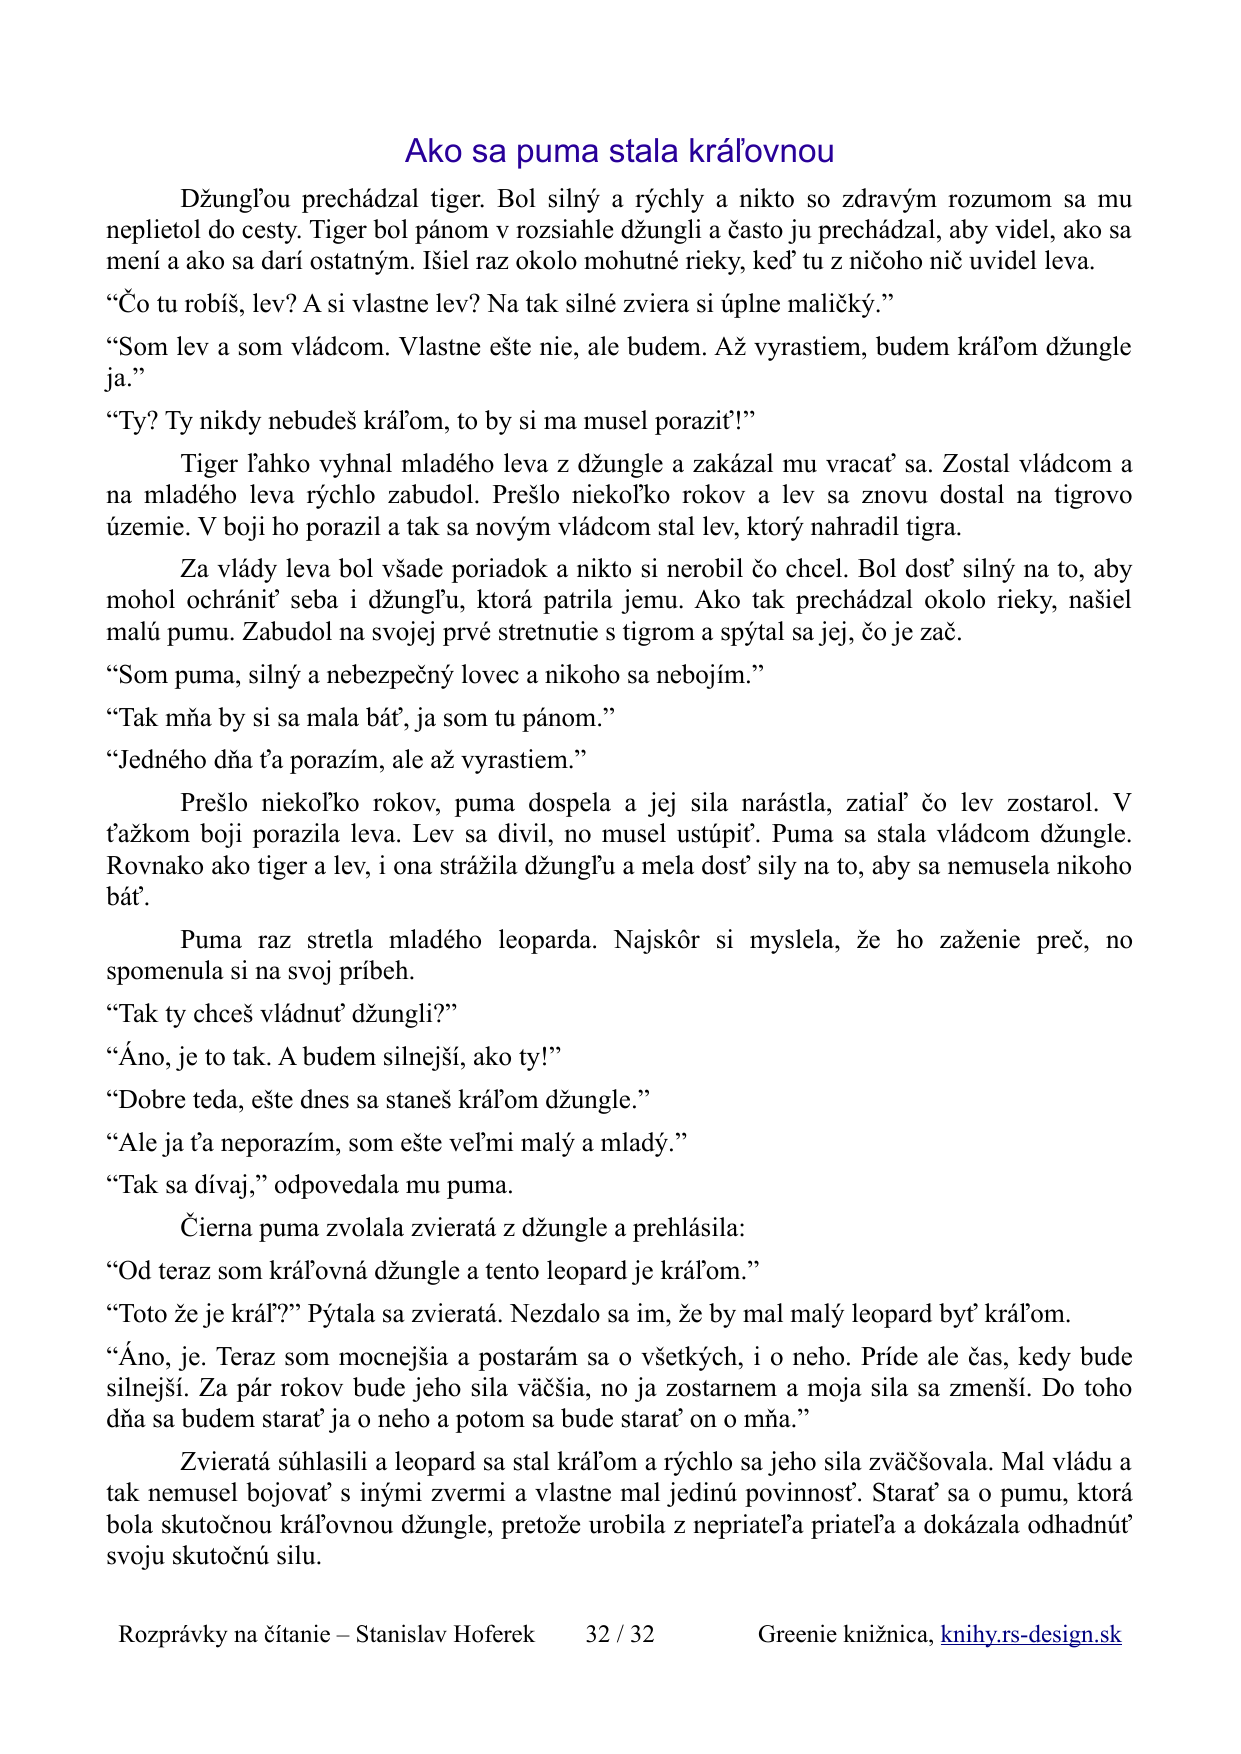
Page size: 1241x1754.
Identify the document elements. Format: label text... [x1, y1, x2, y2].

text Tiger ľahko vyhnal mladého leva z džungle a zakázal mu vracať sa. Zostal vládcom a na mladého leva rýchlo zabudol. Prešlo niekoľko rokov a lev sa znovu dostal na tigrovo územie. V boji ho porazil a tak sa novým vládcom stal lev, ktorý nahradil tigra. [106, 447, 1134, 541]
text “Som puma, silný a nebezpečný lovec a nikoho sa nebojím.” [106, 658, 1134, 689]
text “Tak sa dívaj,” odpovedala mu puma. [106, 1168, 1134, 1200]
text “Čo tu robíš, lev? A si vlastne lev? Na tak silné zviera si úplne maličký.” [106, 287, 1134, 318]
text “Dobre teda, ešte dnes sa staneš kráľom džungle.” [106, 1083, 1134, 1114]
text “Toto že je kráľ?” Pýtala sa zvieratá. Nezdalo sa im, že by mal malý leopard byť kráľom. [106, 1297, 1134, 1328]
text Prešlo niekoľko rokov, puma dospela a jej sila narástla, zatiaľ čo lev zostarol. V ťažkom boji porazila leva. Lev sa divil, no musel ustúpiť. Puma sa stala vládcom džungle. Rovnako ako tiger a lev, i ona strážila džungľu a mela dosť sily na to, aby sa nemusela nikoho báť. [106, 786, 1134, 911]
text Čierna puma zvolala zvieratá z džungle a prehlásila: [106, 1211, 1134, 1243]
text “Tak ty chceš vládnuť džungli?” [106, 997, 1134, 1028]
text “Áno, je. Teraz som mocnejšia a postarám sa o všetkých, i o neho. Príde ale čas, kedy bude silnejší. Za pár rokov bude jeho sila väčšia, no ja zostarnem a moja sila sa zmenší. Do toho dňa sa budem starať ja o neho a potom sa bude starať on o mňa.” [106, 1340, 1134, 1434]
text Puma raz stretla mladého leoparda. Najskôr si myslela, že ho zaženie preč, no spomenula si na svoj príbeh. [106, 923, 1134, 985]
text “Tak mňa by si sa mala báť, ja som tu pánom.” [106, 701, 1134, 732]
text “Ale ja ťa neporazím, som ešte veľmi malý a mladý.” [106, 1126, 1134, 1157]
text Za vlády leva bol všade poriadok a nikto si nerobil čo chcel. Bol dosť silný na to, aby mohol ochrániť seba i džungľu, ktorá patrila jemu. Ako tak prechádzal okolo rieky, našiel malú pumu. Zabudol na svojej prvé stretnutie s tigrom a spýtal sa jej, čo je zač. [106, 552, 1134, 646]
text “Ty? Ty nikdy nebudeš kráľom, to by si ma musel poraziť!” [106, 404, 1134, 436]
text “Jedného dňa ťa porazím, ale až vyrastiem.” [106, 743, 1134, 775]
subtitle Ako sa puma stala kráľovnou [106, 131, 1134, 170]
text Džungľou prechádzal tiger. Bol silný a rýchly a nikto so zdravým rozumom sa mu neplietol do cesty. Tiger bol pánom v rozsiahle džungli a často ju prechádzal, aby videl, ako sa mení a ako sa darí ostatným. Išiel raz okolo mohutné rieky, keď tu z ničoho nič uvidel leva. [106, 182, 1134, 276]
text “Áno, je to tak. A budem silnejší, ako ty!” [106, 1040, 1134, 1071]
text Zvieratá súhlasili a leopard sa stal kráľom a rýchlo sa jeho sila zväčšovala. Mal vládu a tak nemusel bojovať s inými zvermi a vlastne mal jedinú povinnosť. Starať sa o pumu, ktorá bola skutočnou kráľovnou džungle, pretože urobila z nepriateľa priateľa a dokázala odhadnúť svoju skutočnú silu. [106, 1445, 1134, 1570]
text “Som lev a som vládcom. Vlastne ešte nie, ale budem. Až vyrastiem, budem kráľom džungle ja.” [106, 330, 1134, 393]
text “Od teraz som kráľovná džungle a tento leopard je kráľom.” [106, 1254, 1134, 1286]
